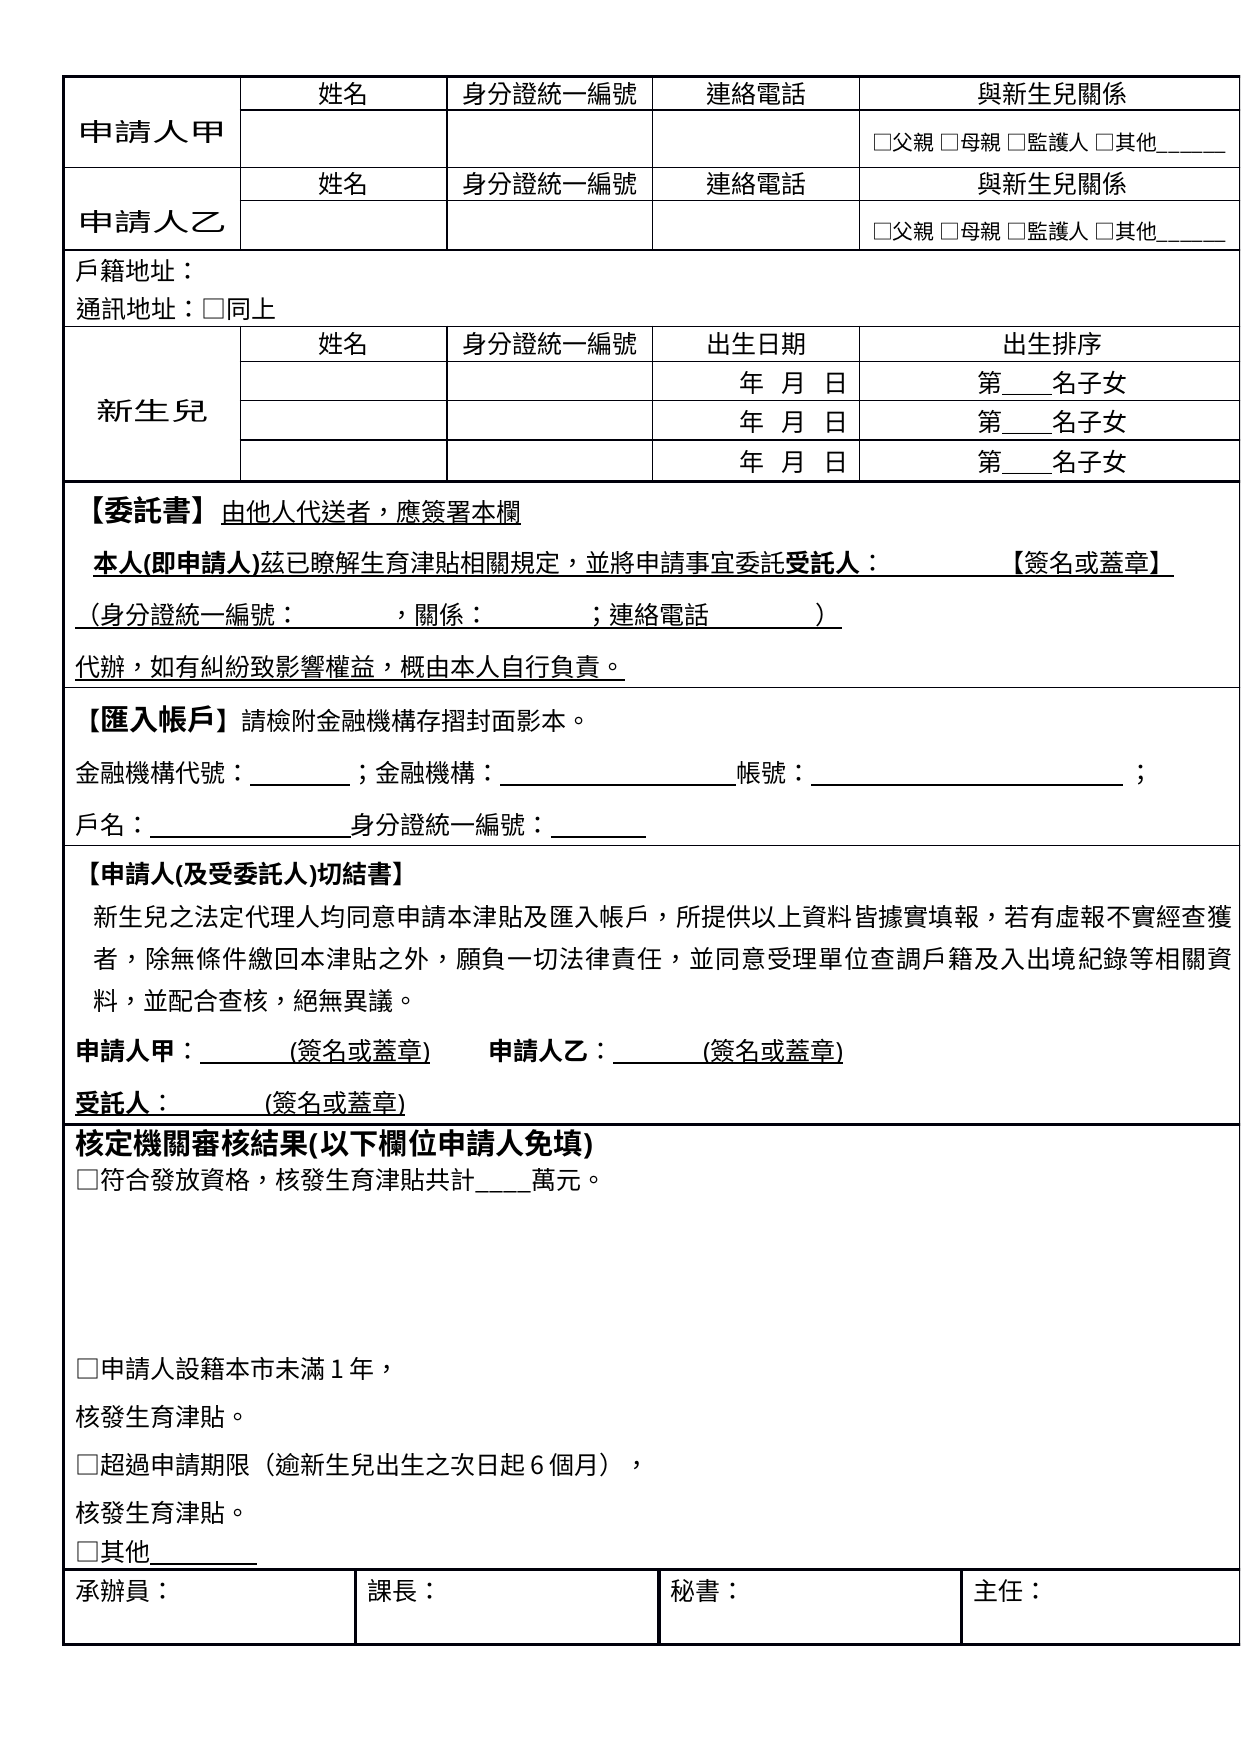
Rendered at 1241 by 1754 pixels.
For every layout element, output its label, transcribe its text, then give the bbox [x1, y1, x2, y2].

table_cell 年 月 日 [653, 401, 859, 439]
table_cell [241, 441, 446, 480]
table_cell 年 月 日 [653, 441, 859, 480]
table_cell 戶籍地址： 通訊地址：□同上 [65, 251, 1239, 326]
table_cell 身分證統一編號 [448, 168, 652, 199]
table_cell [241, 201, 446, 249]
table_cell 姓名 [241, 168, 446, 199]
table_cell [448, 201, 652, 249]
table_cell 身分證統一編號 [448, 327, 652, 361]
table_header 身分證統一編號 [448, 78, 652, 109]
table_cell 【委託書】由他人代送者，應簽署本欄 本人(即申請人)茲已瞭解生育津貼相關規定，並將申請事宜委託受託人： 【簽名或蓋章】 （身分證統一編號： ，關係： ；連絡電話 ） 代辦，如有糾紛致影響權益，概由本人自行負責。 [65, 483, 1239, 687]
table_cell [448, 362, 652, 399]
table_cell 秘書： [661, 1571, 960, 1643]
table_cell 課長： [357, 1571, 657, 1643]
table_cell □父親 □母親 □監護人 □其他______ [860, 111, 1239, 167]
table_cell 出生排序 [860, 327, 1239, 361]
table_cell 第＿＿名子女 [860, 401, 1239, 439]
table_header 姓名 [241, 78, 446, 109]
table_cell 連絡電話 [653, 168, 859, 199]
table_cell [448, 441, 652, 480]
table_cell [653, 201, 859, 249]
table_cell [448, 111, 652, 167]
table_cell 第＿＿名子女 [860, 441, 1239, 480]
table_cell 【申請人(及受委託人)切結書】 新生兒之法定代理人均同意申請本津貼及匯入帳戶，所提供以上資料皆據實填報，若有虛報不實經查獲者，除無條件繳回本津貼之外，願負一切法律責任，並同意受理單位查調戶籍及入出境紀錄等相關資料，並配合查核，絕無異議。 申請人甲： (簽名或蓋章) 申請人乙： (簽名或蓋章) 受託人： (簽名或蓋章) [65, 846, 1239, 1123]
table_cell [241, 401, 446, 439]
table_cell 與新生兒關係 [860, 168, 1239, 199]
table_header 申請人甲 [65, 78, 240, 167]
table_cell 出生日期 [653, 327, 859, 361]
table_cell [241, 362, 446, 399]
table_cell [241, 111, 446, 167]
table_cell [448, 401, 652, 439]
table_cell 新生兒 [65, 327, 240, 480]
table_header 與新生兒關係 [860, 78, 1239, 109]
table_cell 核定機關審核結果(以下欄位申請人免填) □符合發放資格，核發生育津貼共計____萬元。 □申請人設籍本市未滿1年， 核發生育津貼。 □超過申請期限（逾新生兒出生之次日起6個月）， 核發生育津貼。 □其他 [65, 1126, 1239, 1568]
table_cell □父親 □母親 □監護人 □其他______ [860, 201, 1239, 249]
table_cell 承辦員： [65, 1571, 354, 1643]
table_cell 主任： [963, 1571, 1239, 1643]
table_cell 第＿＿名子女 [860, 362, 1239, 399]
table_cell 姓名 [241, 327, 446, 361]
table_cell [653, 111, 859, 167]
table_header 連絡電話 [653, 78, 859, 109]
table_cell 年 月 日 [653, 362, 859, 399]
table_cell 申請人乙 [65, 168, 240, 249]
table_cell 【匯入帳戶】請檢附金融機構存摺封面影本。 金融機構代號： ；金融機構： 帳號： ； 戶名： 身分證統一編號： [65, 688, 1239, 844]
